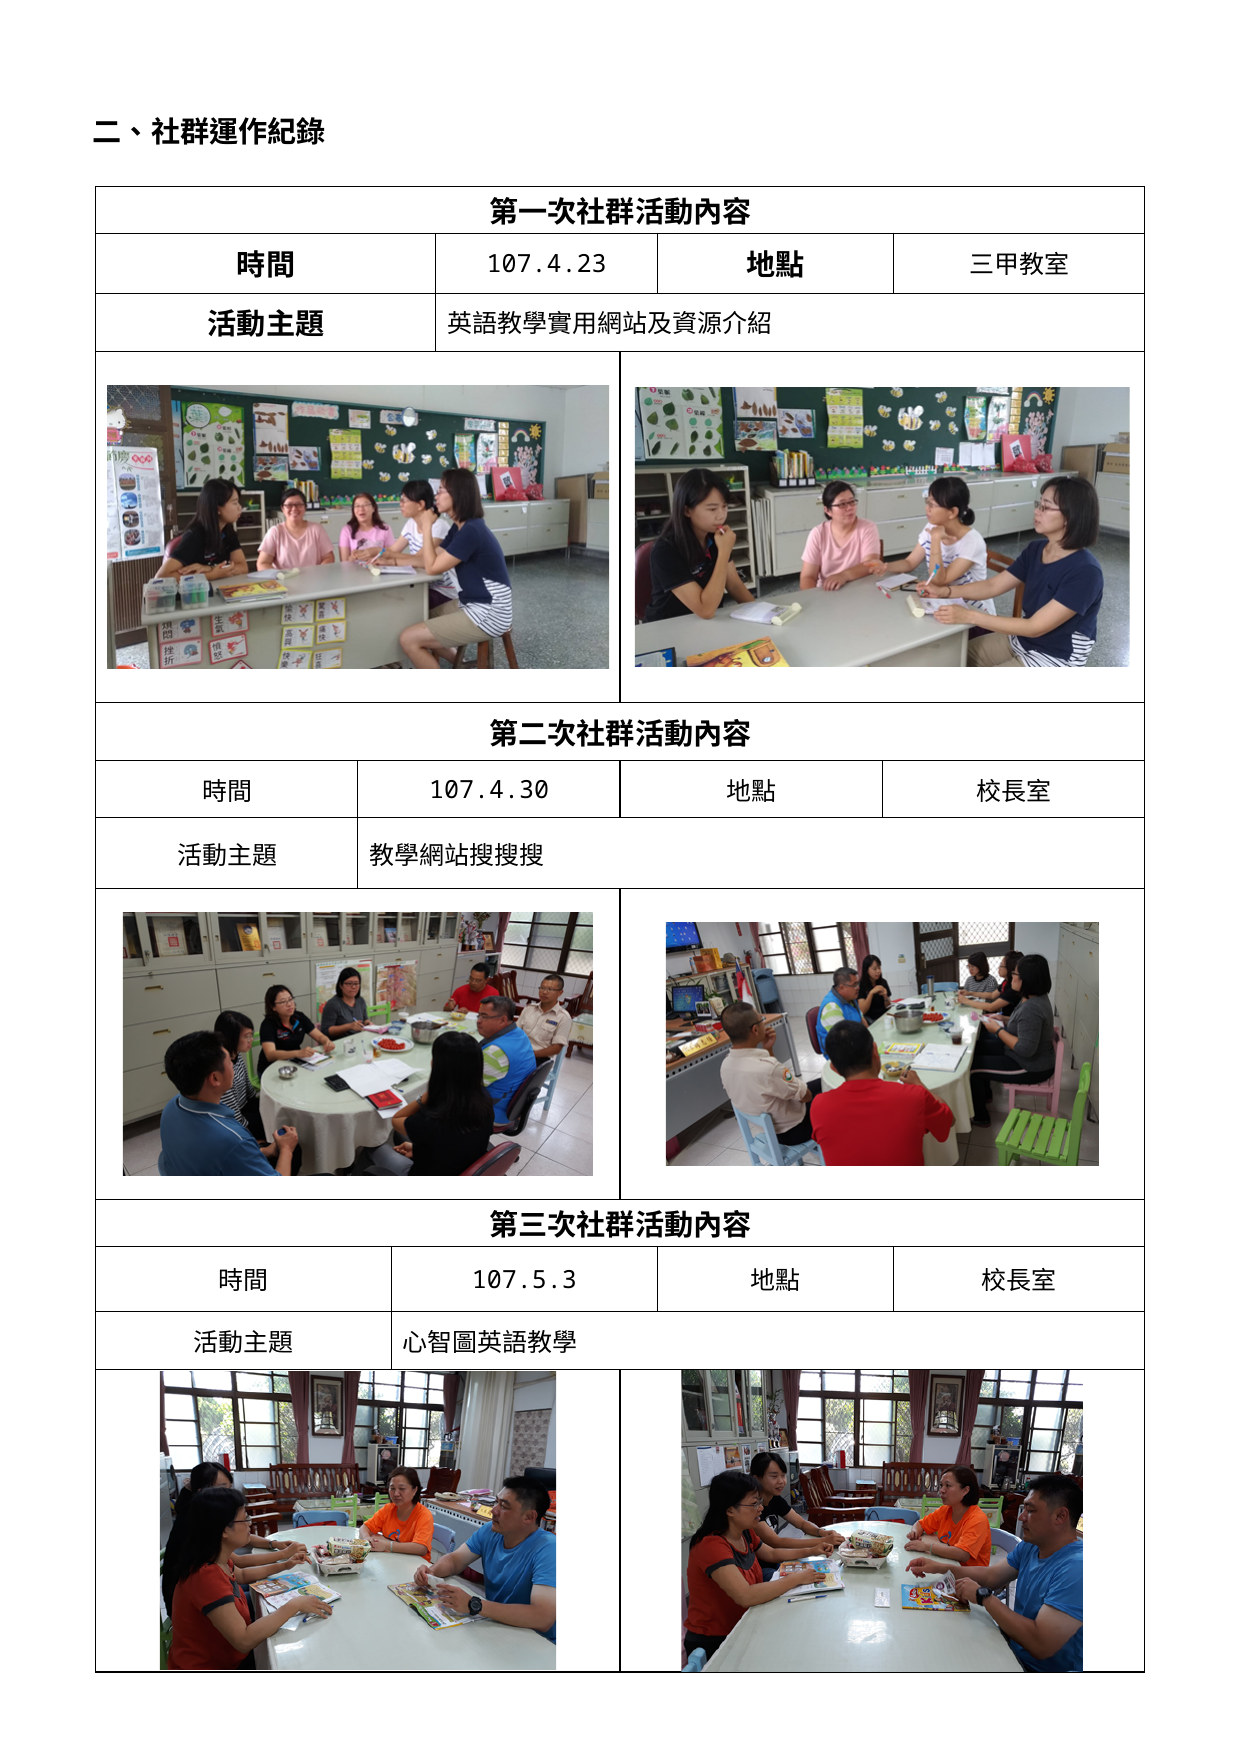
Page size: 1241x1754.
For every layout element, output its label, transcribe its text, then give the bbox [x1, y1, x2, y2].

table_cell 時間 [96, 1247, 391, 1311]
table_cell [96, 1370, 619, 1671]
table_cell 心智圖英語教學 [392, 1312, 1144, 1369]
table_cell 地點 [658, 1247, 893, 1311]
table_header 第一次社群活動內容 [96, 187, 1144, 233]
table_cell [1083, 1370, 1144, 1671]
table_cell 第三次社群活動內容 [96, 1200, 1144, 1246]
table_cell 活動主題 [96, 294, 435, 351]
table_cell 校長室 [894, 1247, 1144, 1311]
table_cell [96, 352, 619, 702]
table_cell 107.4.23 [436, 234, 657, 292]
table_cell 107.4.30 [358, 761, 619, 817]
table_cell [621, 889, 1144, 1199]
table_cell [621, 1370, 681, 1671]
table_cell 教學網站搜搜搜 [358, 818, 1144, 888]
table_cell 三甲教室 [894, 234, 1144, 292]
table_cell 第二次社群活動內容 [96, 703, 1144, 760]
table_cell 107.5.3 [392, 1247, 657, 1311]
table_cell 英語教學實用網站及資源介紹 [436, 294, 1144, 351]
table_cell 地點 [621, 761, 882, 817]
table_cell 時間 [96, 761, 357, 817]
table_cell [96, 889, 619, 1199]
table_cell 活動主題 [96, 1312, 391, 1369]
table_cell 地點 [658, 234, 893, 292]
table_cell 活動主題 [96, 818, 357, 888]
table_cell 校長室 [883, 761, 1144, 817]
text 二、社群運作紀錄 [75, 109, 1165, 151]
table_cell [621, 352, 1144, 702]
table_cell 時間 [96, 234, 435, 292]
